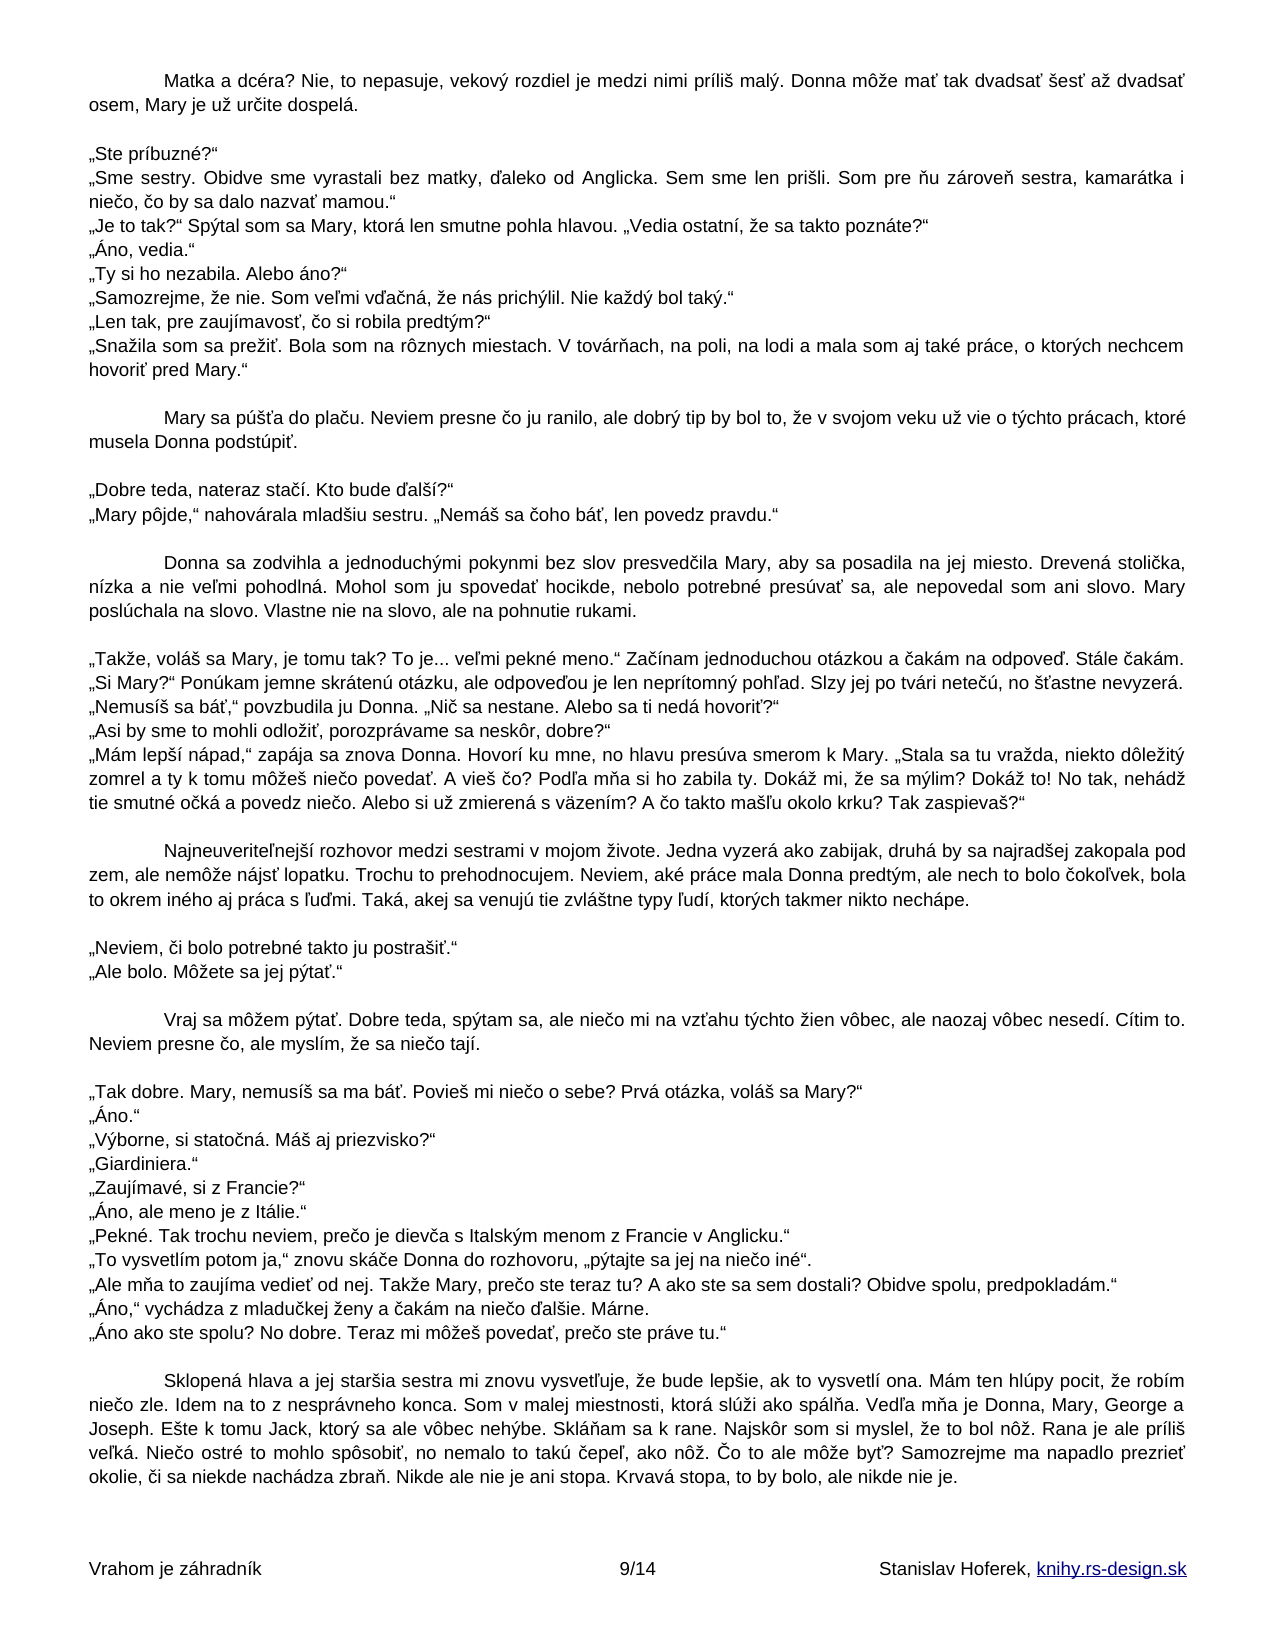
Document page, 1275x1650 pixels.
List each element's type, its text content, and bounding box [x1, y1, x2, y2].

text „Áno,“ vychádza z mladučkej ženy a čakám na niečo ďalšie. Márne. [88, 1298, 1186, 1319]
text „Nemusíš sa báť,“ povzbudila ju Donna. „Nič sa nestane. Alebo sa ti nedá hovoriť?“ [88, 696, 1186, 717]
text „Výborne, si statočná. Máš aj priezvisko?“ [88, 1129, 1186, 1151]
text „Len tak, pre zaujímavosť, čo si robila predtým?“ [88, 311, 1186, 332]
text „Áno, vedia.“ [88, 239, 1186, 260]
text „Mám lepší nápad,“ zapája sa znova Donna. Hovorí ku mne, no hlavu presúva smerom k Mary. „Stala sa tu vražda, niekto dôležitý zomrel a ty k tomu môžeš niečo povedať. A vieš čo? Podľa mňa si ho zabila ty. Dokáž mi, že sa mýlim? Dokáž to! No tak, nehádž tie smutné očká a povedz niečo. Alebo si už zmierená s väzením? A čo takto mašľu okolo krku? Tak zaspievaš?“ [88, 744, 1186, 814]
text „Takže, voláš sa Mary, je tomu tak? To je... veľmi pekné meno.“ Začínam jednoduchou otázkou a čakám na odpoveď. Stále čakám. „Si Mary?“ Ponúkam jemne skrátenú otázku, ale odpoveďou je len neprítomný pohľad. Slzy jej po tvári netečú, no šťastne nevyzerá. [88, 648, 1186, 693]
text Vraj sa môžem pýtať. Dobre teda, spýtam sa, ale niečo mi na vzťahu týchto žien vôbec, ale naozaj vôbec nesedí. Cítim to. Neviem presne čo, ale myslím, že sa niečo tají. [88, 1009, 1186, 1054]
text „Ste príbuzné?“ [88, 143, 1186, 164]
text „Sme sestry. Obidve sme vyrastali bez matky, ďaleko od Anglicka. Sem sme len prišli. Som pre ňu zároveň sestra, kamarátka i niečo, čo by sa dalo nazvať mamou.“ [88, 167, 1186, 212]
text „Ty si ho nezabila. Alebo áno?“ [88, 263, 1186, 284]
text „Áno.“ [88, 1106, 1186, 1126]
text Sklopená hlava a jej staršia sestra mi znovu vysvetľuje, že bude lepšie, ak to vysvetlí ona. Mám ten hlúpy pocit, že robím niečo zle. Idem na to z nesprávneho konca. Som v malej miestnosti, ktorá slúži ako spálňa. Vedľa mňa je Donna, Mary, George a Joseph. Ešte k tomu Jack, ktorý sa ale vôbec nehýbe. Skláňam sa k rane. Najskôr som si myslel, že to bol nôž. Rana je ale príliš veľká. Niečo ostré to mohlo spôsobiť, no nemalo to takú čepeľ, ako nôž. Čo to ale môže byť? Samozrejme ma napadlo prezrieť okolie, či sa niekde nachádza zbraň. Nikde ale nie je ani stopa. Krvavá stopa, to by bolo, ale nikde nie je. [88, 1370, 1186, 1487]
text „Ale mňa to zaujíma vedieť od nej. Takže Mary, prečo ste teraz tu? A ako ste sa sem dostali? Obidve spolu, predpokladám.“ [88, 1274, 1186, 1295]
text „Snažila som sa prežiť. Bola som na rôznych miestach. V továrňach, na poli, na lodi a mala som aj také práce, o ktorých nechcem hovoriť pred Mary.“ [88, 336, 1186, 381]
text „Samozrejme, že nie. Som veľmi vďačná, že nás prichýlil. Nie každý bol taký.“ [88, 287, 1186, 308]
text Najneuveriteľnejší rozhovor medzi sestrami v mojom živote. Jedna vyzerá ako zabijak, druhá by sa najradšej zakopala pod zem, ale nemôže nájsť lopatku. Trochu to prehodnocujem. Neviem, aké práce mala Donna predtým, ale nech to bolo čokoľvek, bola to okrem iného aj práca s ľuďmi. Taká, akej sa venujú tie zvláštne typy ľudí, ktorých takmer nikto nechápe. [88, 841, 1186, 910]
text „Áno, ale meno je z Itálie.“ [88, 1202, 1186, 1223]
text „Je to tak?“ Spýtal som sa Mary, ktorá len smutne pohla hlavou. „Vedia ostatní, že sa takto poznáte?“ [88, 215, 1186, 236]
text „Giardiniera.“ [88, 1154, 1186, 1174]
text „Zaujímavé, si z Francie?“ [88, 1178, 1186, 1199]
text „Dobre teda, nateraz stačí. Kto bude ďalší?“ [88, 480, 1186, 501]
text „Ale bolo. Môžete sa jej pýtať.“ [88, 961, 1186, 982]
text „Tak dobre. Mary, nemusíš sa ma báť. Povieš mi niečo o sebe? Prvá otázka, voláš sa Mary?“ [88, 1081, 1186, 1102]
text „Áno ako ste spolu? No dobre. Teraz mi môžeš povedať, prečo ste práve tu.“ [88, 1322, 1186, 1343]
text „Pekné. Tak trochu neviem, prečo je dievča s Italským menom z Francie v Anglicku.“ [88, 1226, 1186, 1247]
text Matka a dcéra? Nie, to nepasuje, vekový rozdiel je medzi nimi príliš malý. Donna môže mať tak dvadsať šesť až dvadsať osem, Mary je už určite dospelá. [88, 71, 1186, 116]
text „Asi by sme to mohli odložiť, porozprávame sa neskôr, dobre?“ [88, 721, 1186, 741]
text „To vysvetlím potom ja,“ znovu skáče Donna do rozhovoru, „pýtajte sa jej na niečo iné“. [88, 1250, 1186, 1271]
text Mary sa púšťa do plaču. Neviem presne čo ju ranilo, ale dobrý tip by bol to, že v svojom veku už vie o týchto prácach, ktoré musela Donna podstúpiť. [88, 408, 1186, 453]
text „Neviem, či bolo potrebné takto ju postrašiť.“ [88, 937, 1186, 958]
text Donna sa zodvihla a jednoduchými pokynmi bez slov presvedčila Mary, aby sa posadila na jej miesto. Drevená stolička, nízka a nie veľmi pohodlná. Mohol som ju spovedať hocikde, nebolo potrebné presúvať sa, ale nepovedal som ani slovo. Mary poslúchala na slovo. Vlastne nie na slovo, ale na pohnutie rukami. [88, 552, 1186, 621]
text „Mary pôjde,“ nahovárala mladšiu sestru. „Nemáš sa čoho báť, len povedz pravdu.“ [88, 504, 1186, 525]
